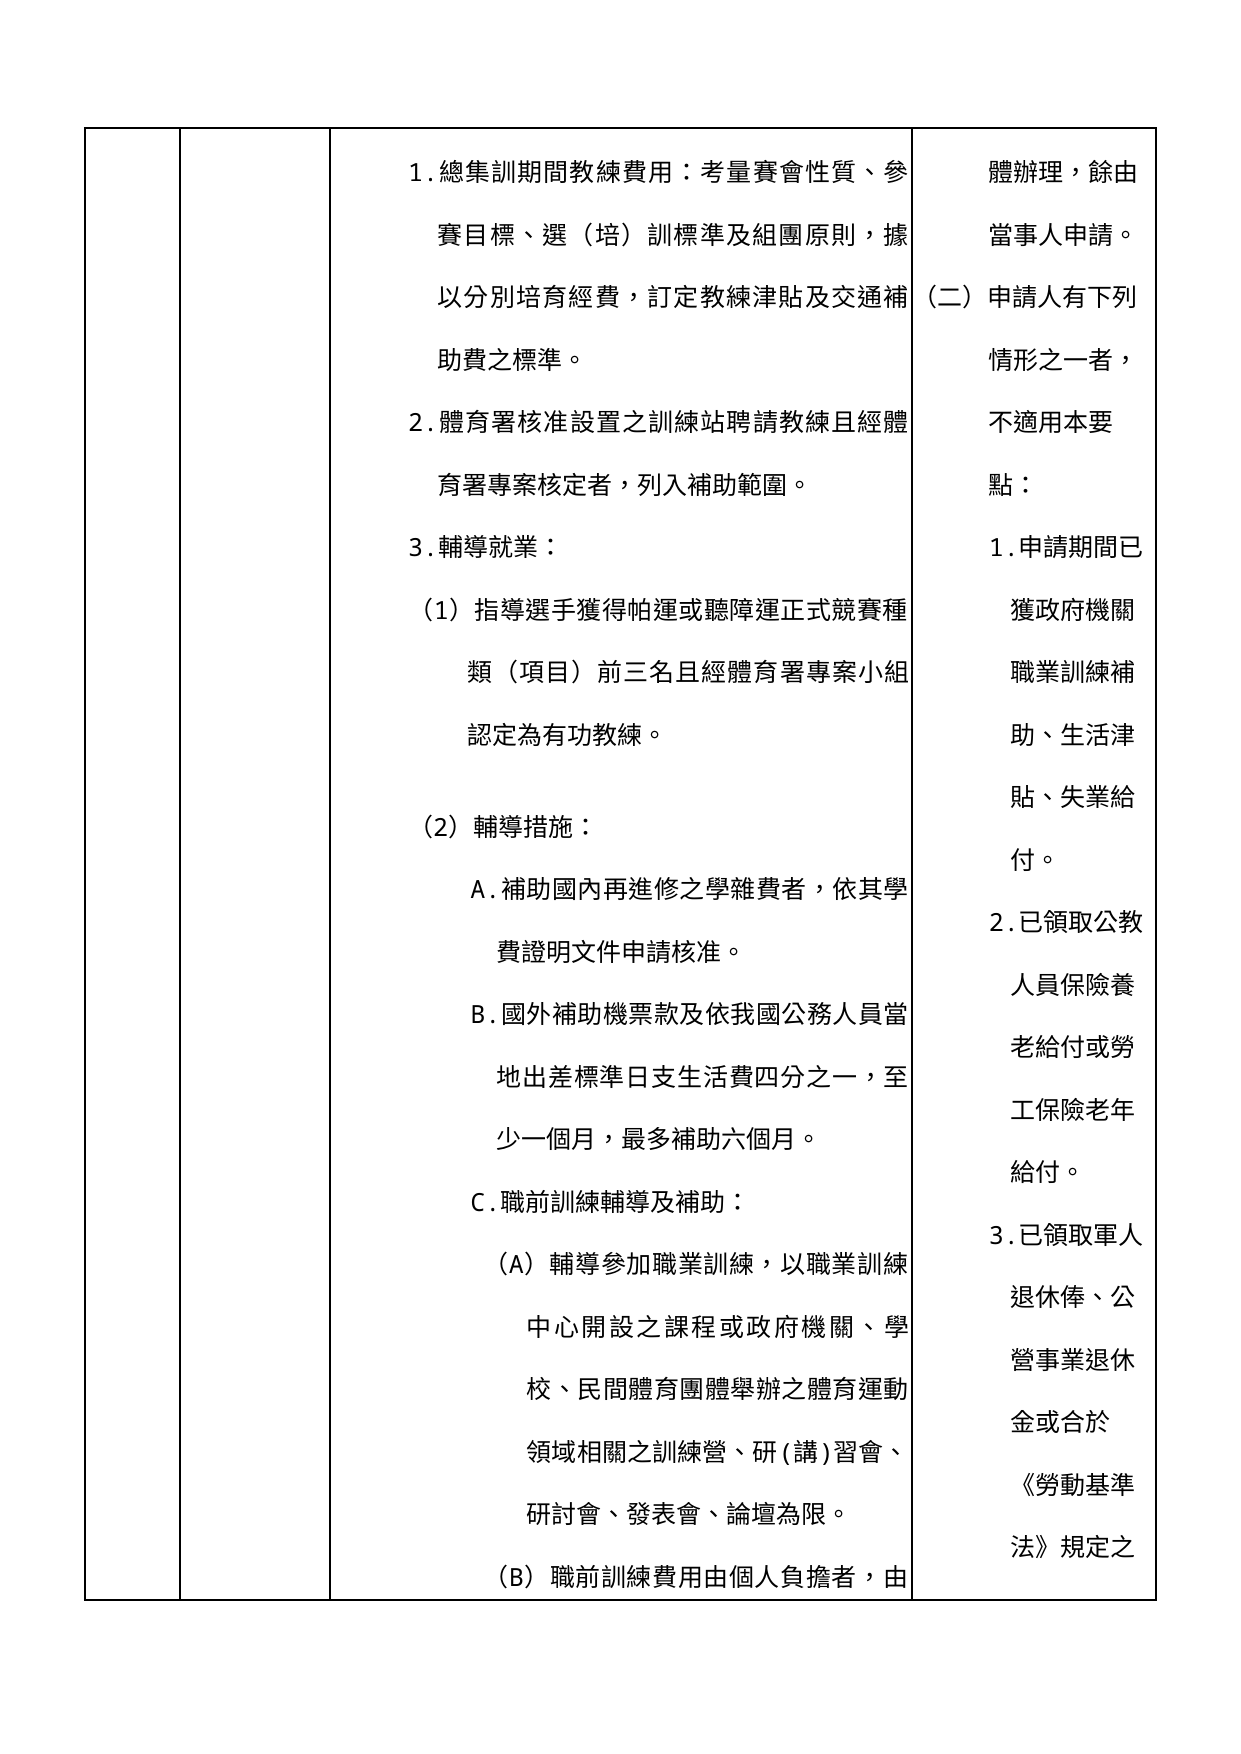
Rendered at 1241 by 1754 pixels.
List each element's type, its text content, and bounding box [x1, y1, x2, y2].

table_cell [86, 129, 179, 1599]
table_cell 體辦理，餘由當事人申請。 （二）申請人有下列情形之一者，不適用本要點： 1.申請期間已獲政府機關職業訓練補助、生活津貼、失業給付。 2.已領取公教人員保險養老給付或勞工保險老年給付。 3.已領取軍人退休俸、公營事業退休金或合於《勞動基準法》規定之 [913, 129, 1155, 1599]
table_cell 1.總集訓期間教練費用：考量賽會性質、參賽目標、選（培）訓標準及組團原則，據以分別培育經費，訂定教練津貼及交通補助費之標準。 2.體育署核准設置之訓練站聘請教練且經體育署專案核定者，列入補助範圍。 3.輔導就業： （1）指導選手獲得帕運或聽障運正式競賽種類（項目）前三名且經體育署專案小組認定為有功教練。 （2）輔導措施： A.補助國內再進修之學雜費者，依其學費證明文件申請核准。 B.國外補助機票款及依我國公務人員當地出差標準日支生活費四分之一，至少一個月，最多補助六個月。 C.職前訓練輔導及補助： （A）輔導參加職業訓練，以職業訓練中心開設之課程或政府機關、學校、民間體育團體舉辦之體育運動領域相關之訓練營、研(講)習會、研討會、發表會、論壇為限。 （B）職前訓練費用由個人負擔者，由 [331, 129, 911, 1599]
table_cell [181, 129, 329, 1599]
